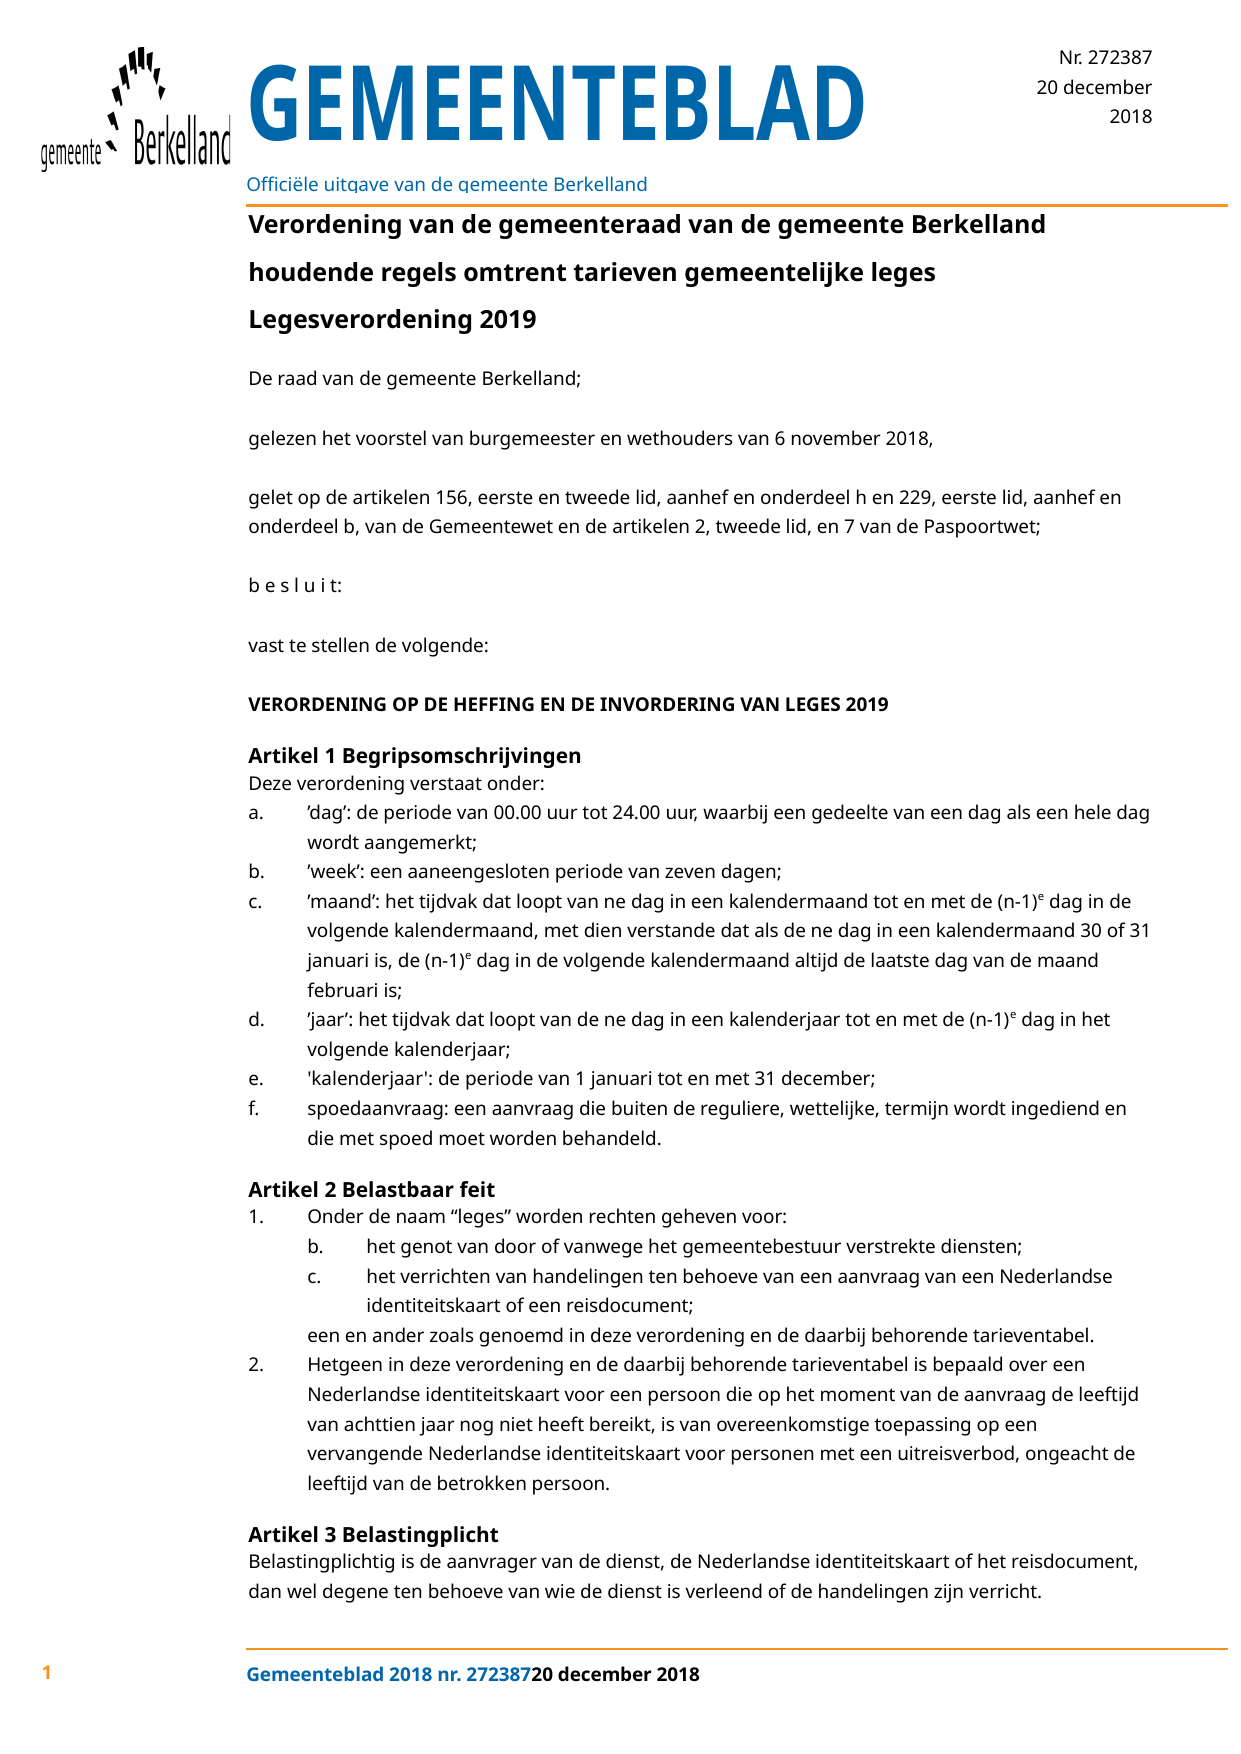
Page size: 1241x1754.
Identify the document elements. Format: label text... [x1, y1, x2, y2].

text Artikel 3 Belastingplicht [248, 1520, 1152, 1549]
list het genot van door of vanwege het gemeentebestuur verstrekte diensten; [307, 1233, 1152, 1259]
list het verrichten van handelingen ten behoeve van een aanvraag van een Nederlandse identiteitskaart of een reisdocument; [307, 1263, 1152, 1318]
list ’week’: een aaneengesloten periode van zeven dagen; [248, 858, 1152, 884]
picture [41, 47, 231, 172]
list 'kalenderjaar': de periode van 1 januari tot en met 31 december; [248, 1066, 1152, 1091]
text VERORDENING OP DE HEFFING EN DE INVORDERING VAN LEGES 2019 [248, 691, 1152, 717]
text Verordening van de gemeenteraad van de gemeente Berkelland houdende regels omtrent tarieven gemeentelijke leges Legesverordening 2019 [248, 207, 1152, 336]
text b e s l u i t: [248, 573, 1152, 598]
list Onder de naam “leges” worden rechten geheven voor: [248, 1204, 1152, 1229]
list spoedaanvraag: een aanvraag die buiten de reguliere, wettelijke, termijn wordt ingediend en die met spoed moet worden behandeld. [248, 1095, 1152, 1151]
list Hetgeen in deze verordening en de daarbij behorende tarieventabel is bepaald over een Nederlandse identiteitskaart voor een persoon die op het moment van de aanvraag de leeftijd van achttien jaar nog niet heeft bereikt, is van overeenkomstige toepassing op een vervangende Nederlandse identiteitskaart voor personen met een uitreisverbod, ongeacht de leeftijd van de betrokken persoon. [248, 1352, 1152, 1496]
text Belastingplichtig is de aanvrager van de dienst, de Nederlandse identiteitskaart of het reisdocument, dan wel degene ten behoeve van wie de dienst is verleend of de handelingen zijn verricht. [248, 1549, 1152, 1604]
list ’dag’: de periode van 00.00 uur tot 24.00 uur, waarbij een gedeelte van een dag als een hele dag wordt aangemerkt; [248, 799, 1152, 855]
text Artikel 1 Begripsomschrijvingen [248, 741, 1152, 770]
text De raad van de gemeente Berkelland; [248, 366, 1152, 391]
list ’maand’: het tijdvak dat loopt van ne dag in een kalendermaand tot en met de (n-1)e dag in de volgende kalendermaand, met dien verstande dat als de ne dag in een kalendermaand 30 of 31 januari is, de (n-1)e dag in de volgende kalendermaand altijd de laatste dag van de maand februari is; [248, 888, 1152, 1003]
text gelet op de artikelen 156, eerste en tweede lid, aanhef en onderdeel h en 229, eerste lid, aanhef en onderdeel b, van de Gemeentewet en de artikelen 2, tweede lid, en 7 van de Paspoortwet; [248, 484, 1152, 539]
text Artikel 2 Belastbaar feit [248, 1175, 1152, 1204]
list een en ander zoals genoemd in deze verordening en de daarbij behorende tarieventabel. [248, 1322, 1152, 1348]
text gelezen het voorstel van burgemeester en wethouders van 6 november 2018, [248, 425, 1152, 450]
text vast te stellen de volgende: [248, 632, 1152, 657]
text Deze verordening verstaat onder: [248, 770, 1152, 796]
list ’jaar’: het tijdvak dat loopt van de ne dag in een kalenderjaar tot en met de (n-1)e dag in het volgende kalenderjaar; [248, 1006, 1152, 1062]
